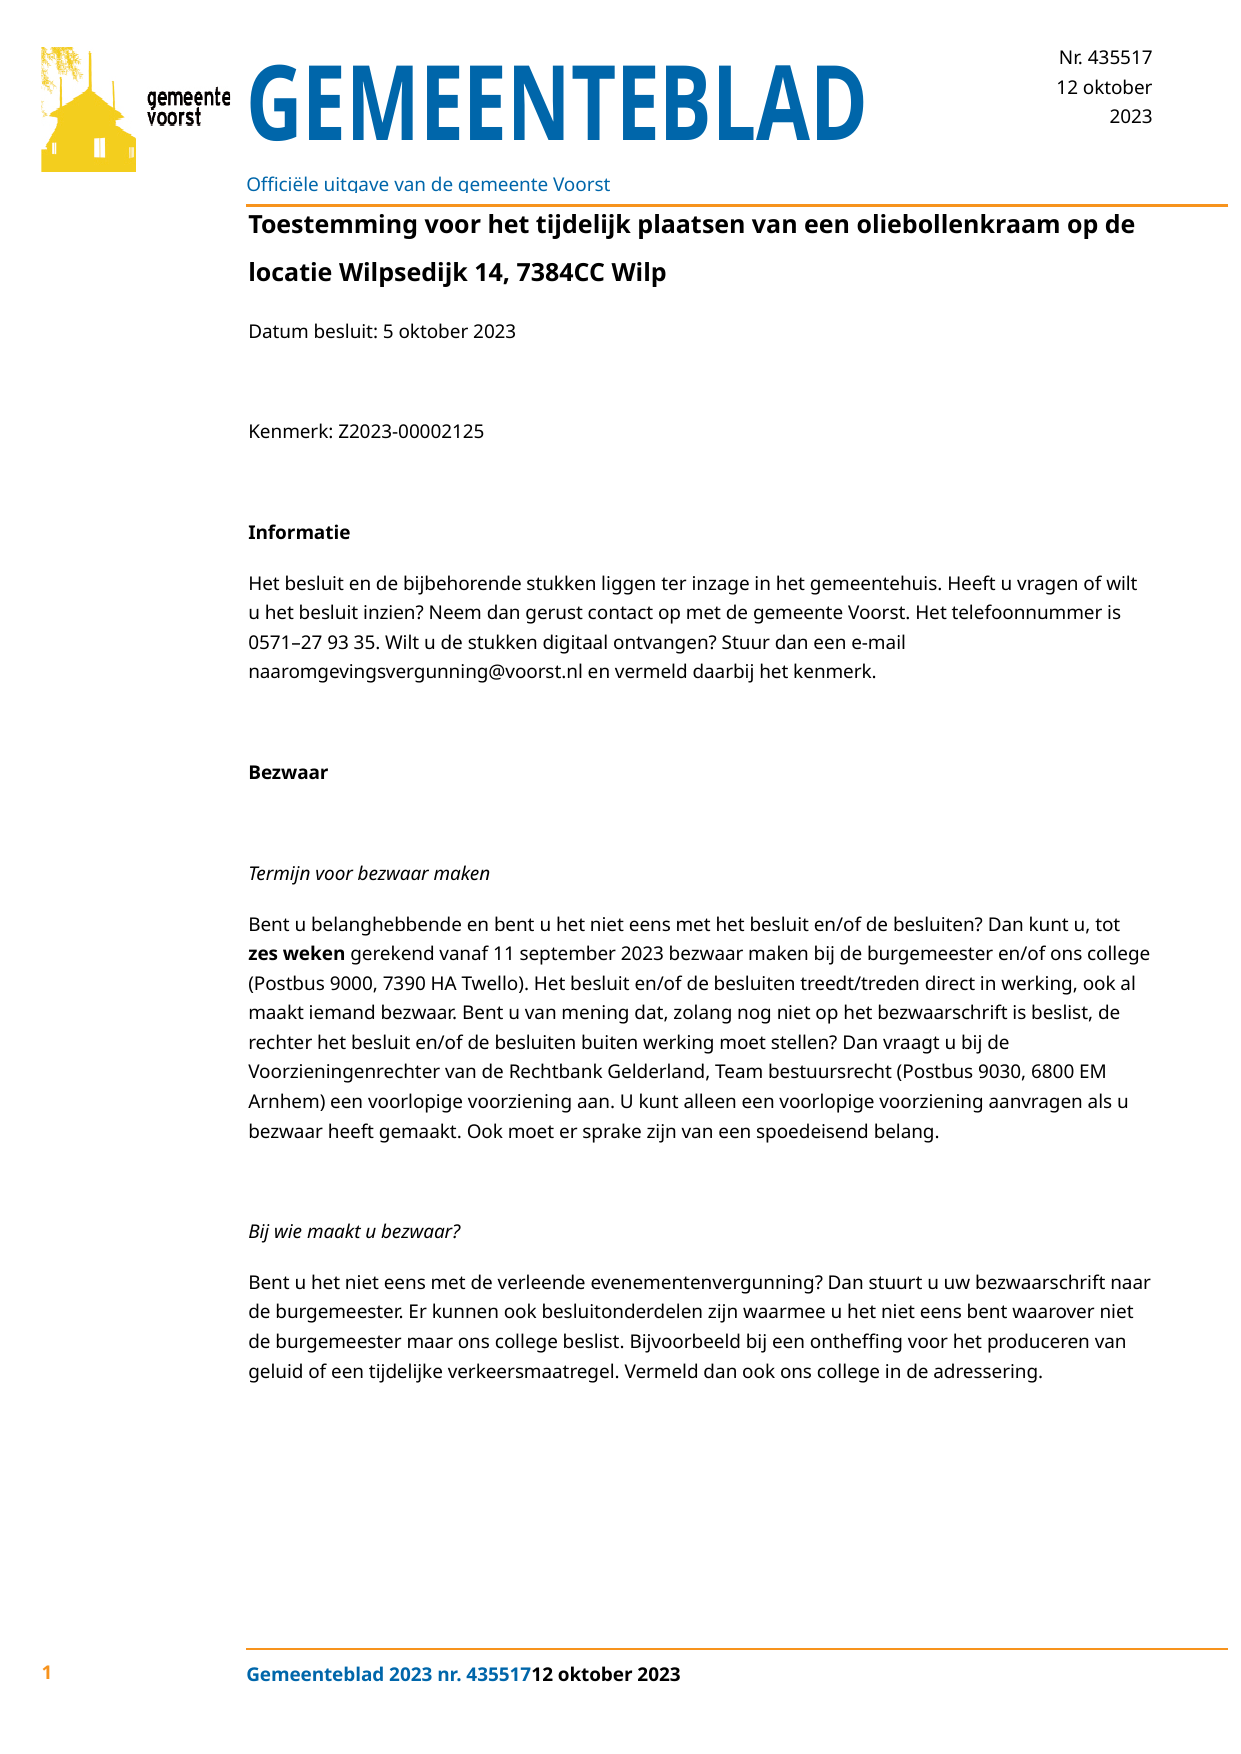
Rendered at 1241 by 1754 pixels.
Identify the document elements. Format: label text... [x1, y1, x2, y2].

text Bent u het niet eens met de verleende evenementenvergunning? Dan stuurt u uw bezwaarschrift naar de burgemeester. Er kunnen ook besluitonderdelen zijn waarmee u het niet eens bent waarover niet de burgemeester maar ons college beslist. Bijvoorbeeld bij een ontheffing voor het produceren van geluid of een tijdelijke verkeersmaatregel. Vermeld dan ook ons college in de adressering. [248, 1269, 1152, 1384]
text Informatie [248, 519, 1152, 545]
text Bent u belanghebbende en bent u het niet eens met het besluit en/of de besluiten? Dan kunt u, tot zes weken gerekend vanaf 11 september 2023 bezwaar maken bij de burgemeester en/of ons college (Postbus 9000, 7390 HA Twello). Het besluit en/of de besluiten treedt/treden direct in werking, ook al maakt iemand bezwaar. Bent u van mening dat, zolang nog niet op het bezwaarschrift is beslist, de rechter het besluit en/of de besluiten buiten werking moet stellen? Dan vraagt u bij de Voorzieningenrechter van de Rechtbank Gelderland, Team bestuursrecht (Postbus 9030, 6800 EM Arnhem) een voorlopige voorziening aan. U kunt alleen een voorlopige voorziening aanvragen als u bezwaar heeft gemaakt. Ook moet er sprake zijn van een spoedeisend belang. [248, 911, 1152, 1144]
text Het besluit en de bijbehorende stukken liggen ter inzage in het gemeentehuis. Heeft u vragen of wilt u het besluit inzien? Neem dan gerust contact op met de gemeente Voorst. Het telefoonnummer is 0571–27 93 35. Wilt u de stukken digitaal ontvangen? Stuur dan een e-mail naaromgevingsvergunning@voorst.nl en vermeld daarbij het kenmerk. [248, 570, 1152, 684]
text Toestemming voor het tijdelijk plaatsen van een oliebollenkraam op de locatie Wilpsedijk 14, 7384CC Wilp [248, 207, 1152, 288]
text Bezwaar [248, 759, 1152, 785]
picture [41, 47, 231, 172]
text Bij wie maakt u bezwaar? [248, 1219, 1152, 1244]
text Datum besluit: 5 oktober 2023 [248, 318, 1152, 344]
text Kenmerk: Z2023-00002125 [248, 419, 1152, 444]
text Termijn voor bezwaar maken [248, 860, 1152, 886]
